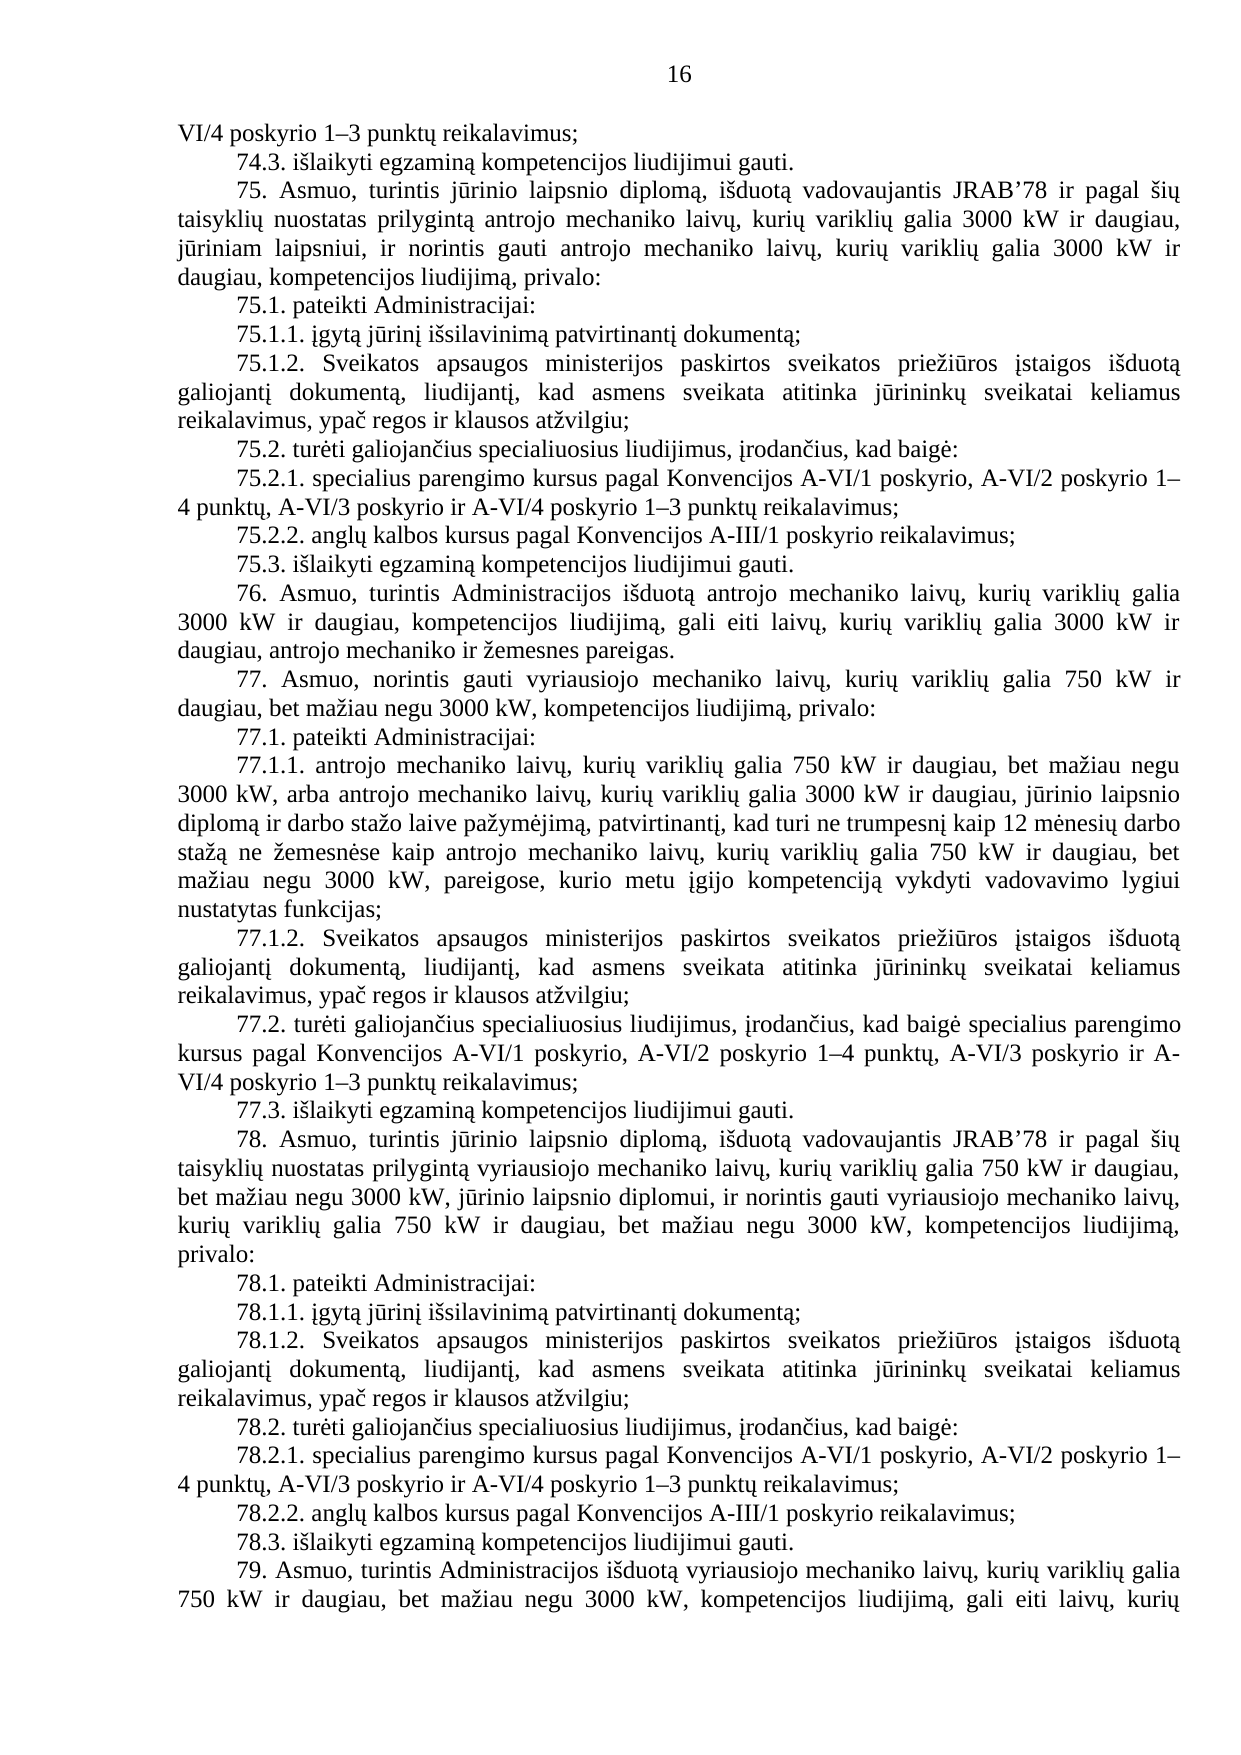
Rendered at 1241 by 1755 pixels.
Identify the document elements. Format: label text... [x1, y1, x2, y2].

text 77.1.2. Sveikatos apsaugos ministerijos paskirtos sveikatos priežiūros įstaigos išduotą galiojantį dokumentą, liudijantį, kad asmens sveikata atitinka jūrininkų sveikatai keliamus reikalavimus, ypač regos ir klausos atžvilgiu; [177, 923, 1181, 1009]
text 78.2. turėti galiojančius specialiuosius liudijimus, įrodančius, kad baigė: [177, 1412, 1181, 1441]
text 79. Asmuo, turintis Administracijos išduotą vyriausiojo mechaniko laivų, kurių variklių galia 750 kW ir daugiau, bet mažiau negu 3000 kW, kompetencijos liudijimą, gali eiti laivų, kurių [177, 1556, 1181, 1613]
text 75.1. pateikti Administracijai: [177, 291, 1181, 319]
text 74.3. išlaikyti egzaminą kompetencijos liudijimui gauti. [177, 147, 1181, 176]
text 75. Asmuo, turintis jūrinio laipsnio diplomą, išduotą vadovaujantis JRAB’78 ir pagal šių taisyklių nuostatas prilygintą antrojo mechaniko laivų, kurių variklių galia 3000 kW ir daugiau, jūriniam laipsniui, ir norintis gauti antrojo mechaniko laivų, kurių variklių galia 3000 kW ir daugiau, kompetencijos liudijimą, privalo: [177, 176, 1181, 291]
text 75.2. turėti galiojančius specialiuosius liudijimus, įrodančius, kad baigė: [177, 434, 1181, 463]
text 77.1.1. antrojo mechaniko laivų, kurių variklių galia 750 kW ir daugiau, bet mažiau negu 3000 kW, arba antrojo mechaniko laivų, kurių variklių galia 3000 kW ir daugiau, jūrinio laipsnio diplomą ir darbo stažo laive pažymėjimą, patvirtinantį, kad turi ne trumpesnį kaip 12 mėnesių darbo stažą ne žemesnėse kaip antrojo mechaniko laivų, kurių variklių galia 750 kW ir daugiau, bet mažiau negu 3000 kW, pareigose, kurio metu įgijo kompetenciją vykdyti vadovavimo lygiui nustatytas funkcijas; [177, 751, 1181, 923]
text 78.2.2. anglų kalbos kursus pagal Konvencijos A-III/1 poskyrio reikalavimus; [177, 1498, 1181, 1527]
text 78. Asmuo, turintis jūrinio laipsnio diplomą, išduotą vadovaujantis JRAB’78 ir pagal šių taisyklių nuostatas prilygintą vyriausiojo mechaniko laivų, kurių variklių galia 750 kW ir daugiau, bet mažiau negu 3000 kW, jūrinio laipsnio diplomui, ir norintis gauti vyriausiojo mechaniko laivų, kurių variklių galia 750 kW ir daugiau, bet mažiau negu 3000 kW, kompetencijos liudijimą, privalo: [177, 1124, 1181, 1268]
text 77.1. pateikti Administracijai: [177, 722, 1181, 751]
text 77. Asmuo, norintis gauti vyriausiojo mechaniko laivų, kurių variklių galia 750 kW ir daugiau, bet mažiau negu 3000 kW, kompetencijos liudijimą, privalo: [177, 664, 1181, 722]
text 78.1.2. Sveikatos apsaugos ministerijos paskirtos sveikatos priežiūros įstaigos išduotą galiojantį dokumentą, liudijantį, kad asmens sveikata atitinka jūrininkų sveikatai keliamus reikalavimus, ypač regos ir klausos atžvilgiu; [177, 1326, 1181, 1412]
text 75.2.1. specialius parengimo kursus pagal Konvencijos A-VI/1 poskyrio, A-VI/2 poskyrio 1–4 punktų, A-VI/3 poskyrio ir A-VI/4 poskyrio 1–3 punktų reikalavimus; [177, 463, 1181, 521]
text 78.2.1. specialius parengimo kursus pagal Konvencijos A-VI/1 poskyrio, A-VI/2 poskyrio 1–4 punktų, A-VI/3 poskyrio ir A-VI/4 poskyrio 1–3 punktų reikalavimus; [177, 1441, 1181, 1498]
text 75.2.2. anglų kalbos kursus pagal Konvencijos A-III/1 poskyrio reikalavimus; [177, 521, 1181, 549]
text 77.2. turėti galiojančius specialiuosius liudijimus, įrodančius, kad baigė specialius parengimo kursus pagal Konvencijos A-VI/1 poskyrio, A-VI/2 poskyrio 1–4 punktų, A-VI/3 poskyrio ir A-VI/4 poskyrio 1–3 punktų reikalavimus; [177, 1009, 1181, 1096]
text 75.1.1. įgytą jūrinį išsilavinimą patvirtinantį dokumentą; [177, 319, 1181, 348]
text 77.3. išlaikyti egzaminą kompetencijos liudijimui gauti. [177, 1096, 1181, 1124]
text 75.3. išlaikyti egzaminą kompetencijos liudijimui gauti. [177, 549, 1181, 578]
text 76. Asmuo, turintis Administracijos išduotą antrojo mechaniko laivų, kurių variklių galia 3000 kW ir daugiau, kompetencijos liudijimą, gali eiti laivų, kurių variklių galia 3000 kW ir daugiau, antrojo mechaniko ir žemesnes pareigas. [177, 578, 1181, 664]
text VI/4 poskyrio 1–3 punktų reikalavimus; [177, 118, 1181, 147]
text 78.3. išlaikyti egzaminą kompetencijos liudijimui gauti. [177, 1527, 1181, 1556]
text 78.1.1. įgytą jūrinį išsilavinimą patvirtinantį dokumentą; [177, 1297, 1181, 1326]
text 78.1. pateikti Administracijai: [177, 1268, 1181, 1297]
text 75.1.2. Sveikatos apsaugos ministerijos paskirtos sveikatos priežiūros įstaigos išduotą galiojantį dokumentą, liudijantį, kad asmens sveikata atitinka jūrininkų sveikatai keliamus reikalavimus, ypač regos ir klausos atžvilgiu; [177, 348, 1181, 434]
